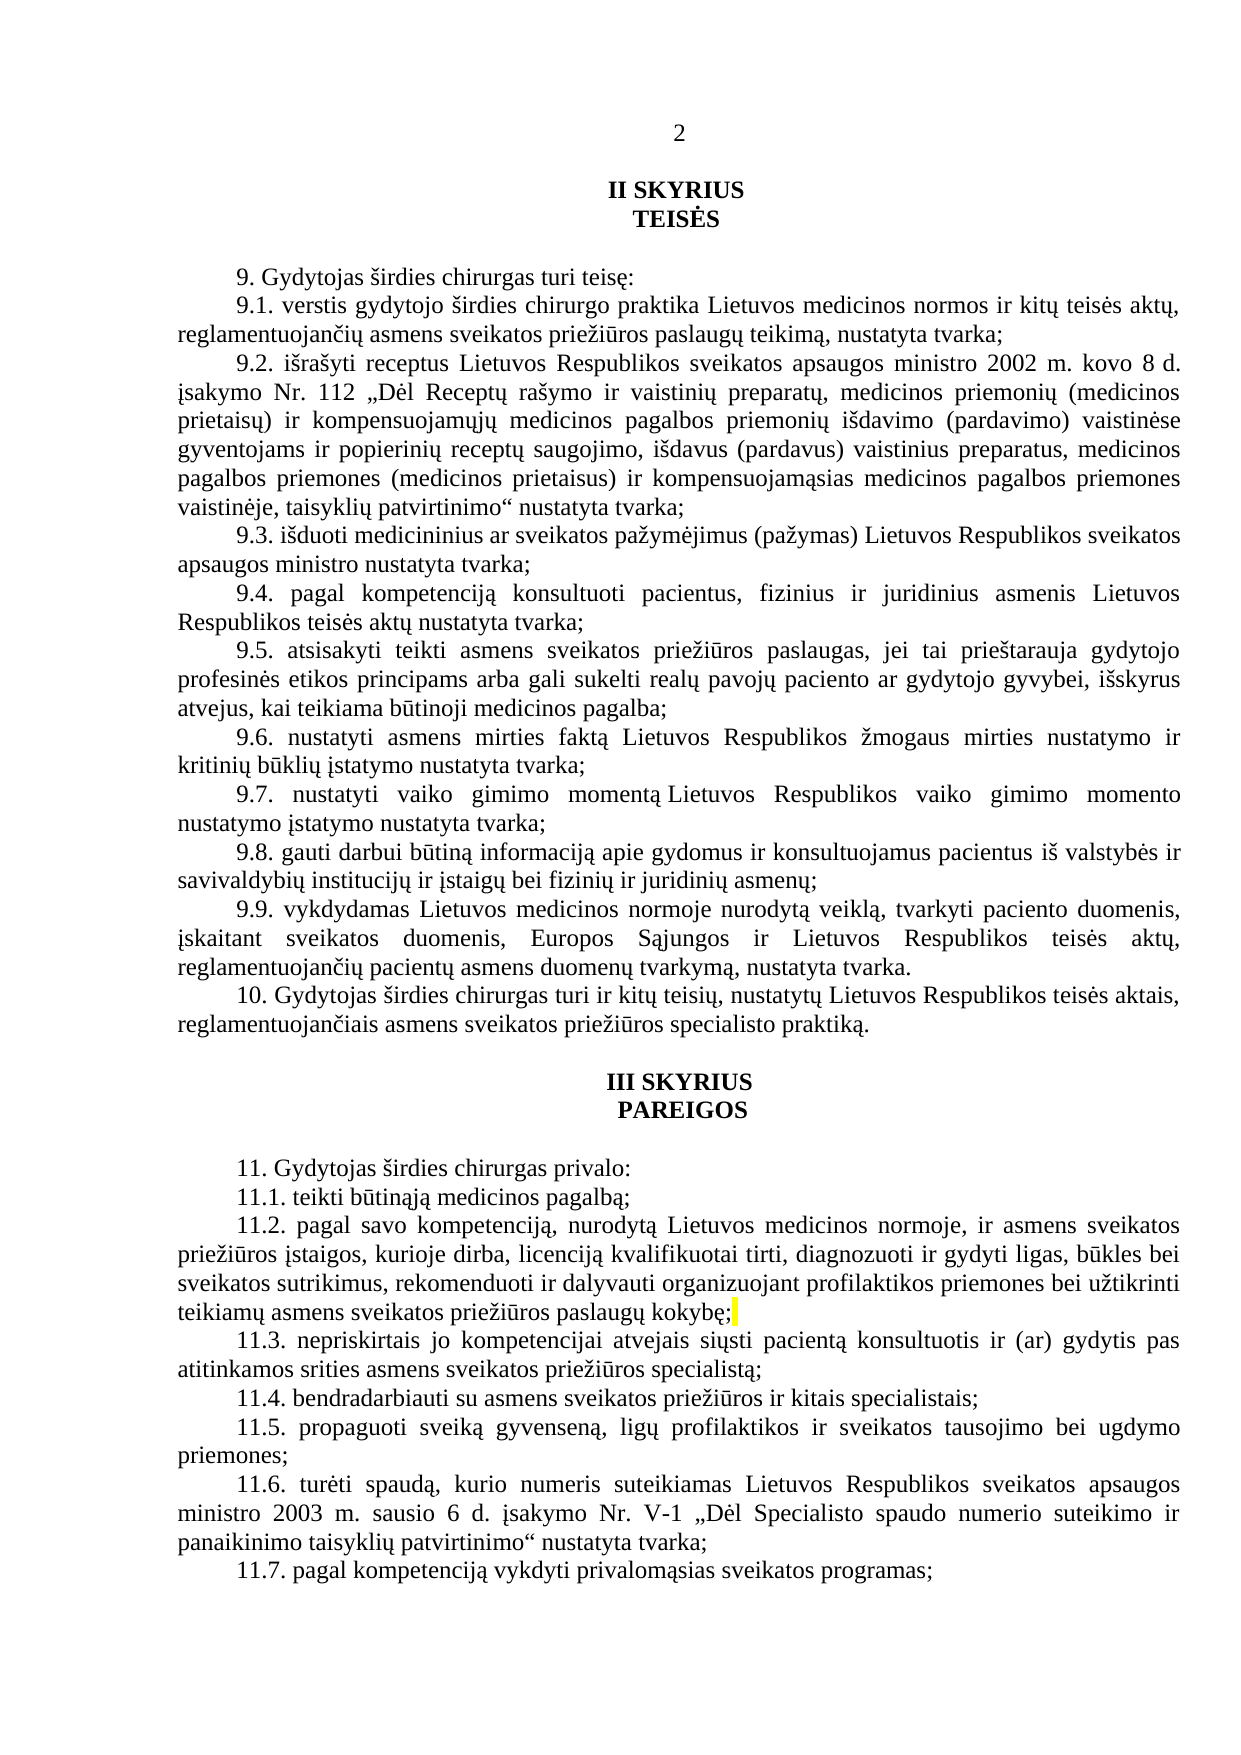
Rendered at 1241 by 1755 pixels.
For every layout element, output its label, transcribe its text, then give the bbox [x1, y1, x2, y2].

text 11.4. bendradarbiauti su asmens sveikatos priežiūros ir kitais specialistais; [177, 1383, 1181, 1412]
text II skyrius [177, 176, 1181, 204]
text 11.3. nepriskirtais jo kompetencijai atvejais siųsti pacientą konsultuotis ir (ar) gydytis pas atitinkamos srities asmens sveikatos priežiūros specialistą; [177, 1326, 1181, 1383]
text 9.9. vykdydamas Lietuvos medicinos normoje nurodytą veiklą, tvarkyti paciento duomenis, įskaitant sveikatos duomenis, Europos Sąjungos ir Lietuvos Respublikos teisės aktų, reglamentuojančių pacientų asmens duomenų tvarkymą, nustatyta tvarka. [177, 894, 1181, 981]
text 9.6. nustatyti asmens mirties faktą Lietuvos Respublikos žmogaus mirties nustatymo ir kritinių būklių įstatymo nustatyta tvarka; [177, 722, 1181, 779]
text 11.6. turėti spaudą, kurio numeris suteikiamas Lietuvos Respublikos sveikatos apsaugos ministro 2003 m. sausio 6 d. įsakymo Nr. V-1 „Dėl Specialisto spaudo numerio suteikimo ir panaikinimo taisyklių patvirtinimo“ nustatyta tvarka; [177, 1469, 1181, 1556]
text iii skyrius [177, 1067, 1181, 1096]
text PAREIGOS [177, 1096, 1181, 1124]
text 9.3. išduoti medicininius ar sveikatos pažymėjimus (pažymas) Lietuvos Respublikos sveikatos apsaugos ministro nustatyta tvarka; [177, 521, 1181, 578]
text 10. Gydytojas širdies chirurgas turi ir kitų teisių, nustatytų Lietuvos Respublikos teisės aktais, reglamentuojančiais asmens sveikatos priežiūros specialisto praktiką. [177, 981, 1181, 1038]
text 9.8. gauti darbui būtiną informaciją apie gydomus ir konsultuojamus pacientus iš valstybės ir savivaldybių institucijų ir įstaigų bei fizinių ir juridinių asmenų; [177, 837, 1181, 894]
text 11.1. teikti būtinąją medicinos pagalbą; [177, 1182, 1181, 1211]
text 9.4. pagal kompetenciją konsultuoti pacientus, fizinius ir juridinius asmenis Lietuvos Respublikos teisės aktų nustatyta tvarka; [177, 578, 1181, 636]
text 11.5. propaguoti sveiką gyvenseną, ligų profilaktikos ir sveikatos tausojimo bei ugdymo priemones; [177, 1412, 1181, 1469]
text 11. Gydytojas širdies chirurgas privalo: [177, 1153, 1181, 1182]
text 9. Gydytojas širdies chirurgas turi teisę: [177, 262, 1181, 291]
text 9.7. nustatyti vaiko gimimo momentą Lietuvos Respublikos vaiko gimimo momento nustatymo įstatymo nustatyta tvarka; [177, 779, 1181, 837]
text 9.2. išrašyti receptus Lietuvos Respublikos sveikatos apsaugos ministro 2002 m. kovo 8 d. įsakymo Nr. 112 „Dėl Receptų rašymo ir vaistinių preparatų, medicinos priemonių (medicinos prietaisų) ir kompensuojamųjų medicinos pagalbos priemonių išdavimo (pardavimo) vaistinėse gyventojams ir popierinių receptų saugojimo, išdavus (pardavus) vaistinius preparatus, medicinos pagalbos priemones (medicinos prietaisus) ir kompensuojamąsias medicinos pagalbos priemones vaistinėje, taisyklių patvirtinimo“ nustatyta tvarka; [177, 348, 1181, 521]
text 11.2. pagal savo kompetenciją, nurodytą Lietuvos medicinos normoje, ir asmens sveikatos priežiūros įstaigos, kurioje dirba, licenciją kvalifikuotai tirti, diagnozuoti ir gydyti ligas, būkles bei sveikatos sutrikimus, rekomenduoti ir dalyvauti organizuojant profilaktikos priemones bei užtikrinti teikiamų asmens sveikatos priežiūros paslaugų kokybę; [177, 1211, 1181, 1326]
text 11.7. pagal kompetenciją vykdyti privalomąsias sveikatos programas; [177, 1556, 1181, 1584]
text Teisės [177, 204, 1181, 233]
text 9.5. atsisakyti teikti asmens sveikatos priežiūros paslaugas, jei tai prieštarauja gydytojo profesinės etikos principams arba gali sukelti realų pavojų paciento ar gydytojo gyvybei, išskyrus atvejus, kai teikiama būtinoji medicinos pagalba; [177, 636, 1181, 722]
text 9.1. verstis gydytojo širdies chirurgo praktika Lietuvos medicinos normos ir kitų teisės aktų, reglamentuojančių asmens sveikatos priežiūros paslaugų teikimą, nustatyta tvarka; [177, 291, 1181, 348]
